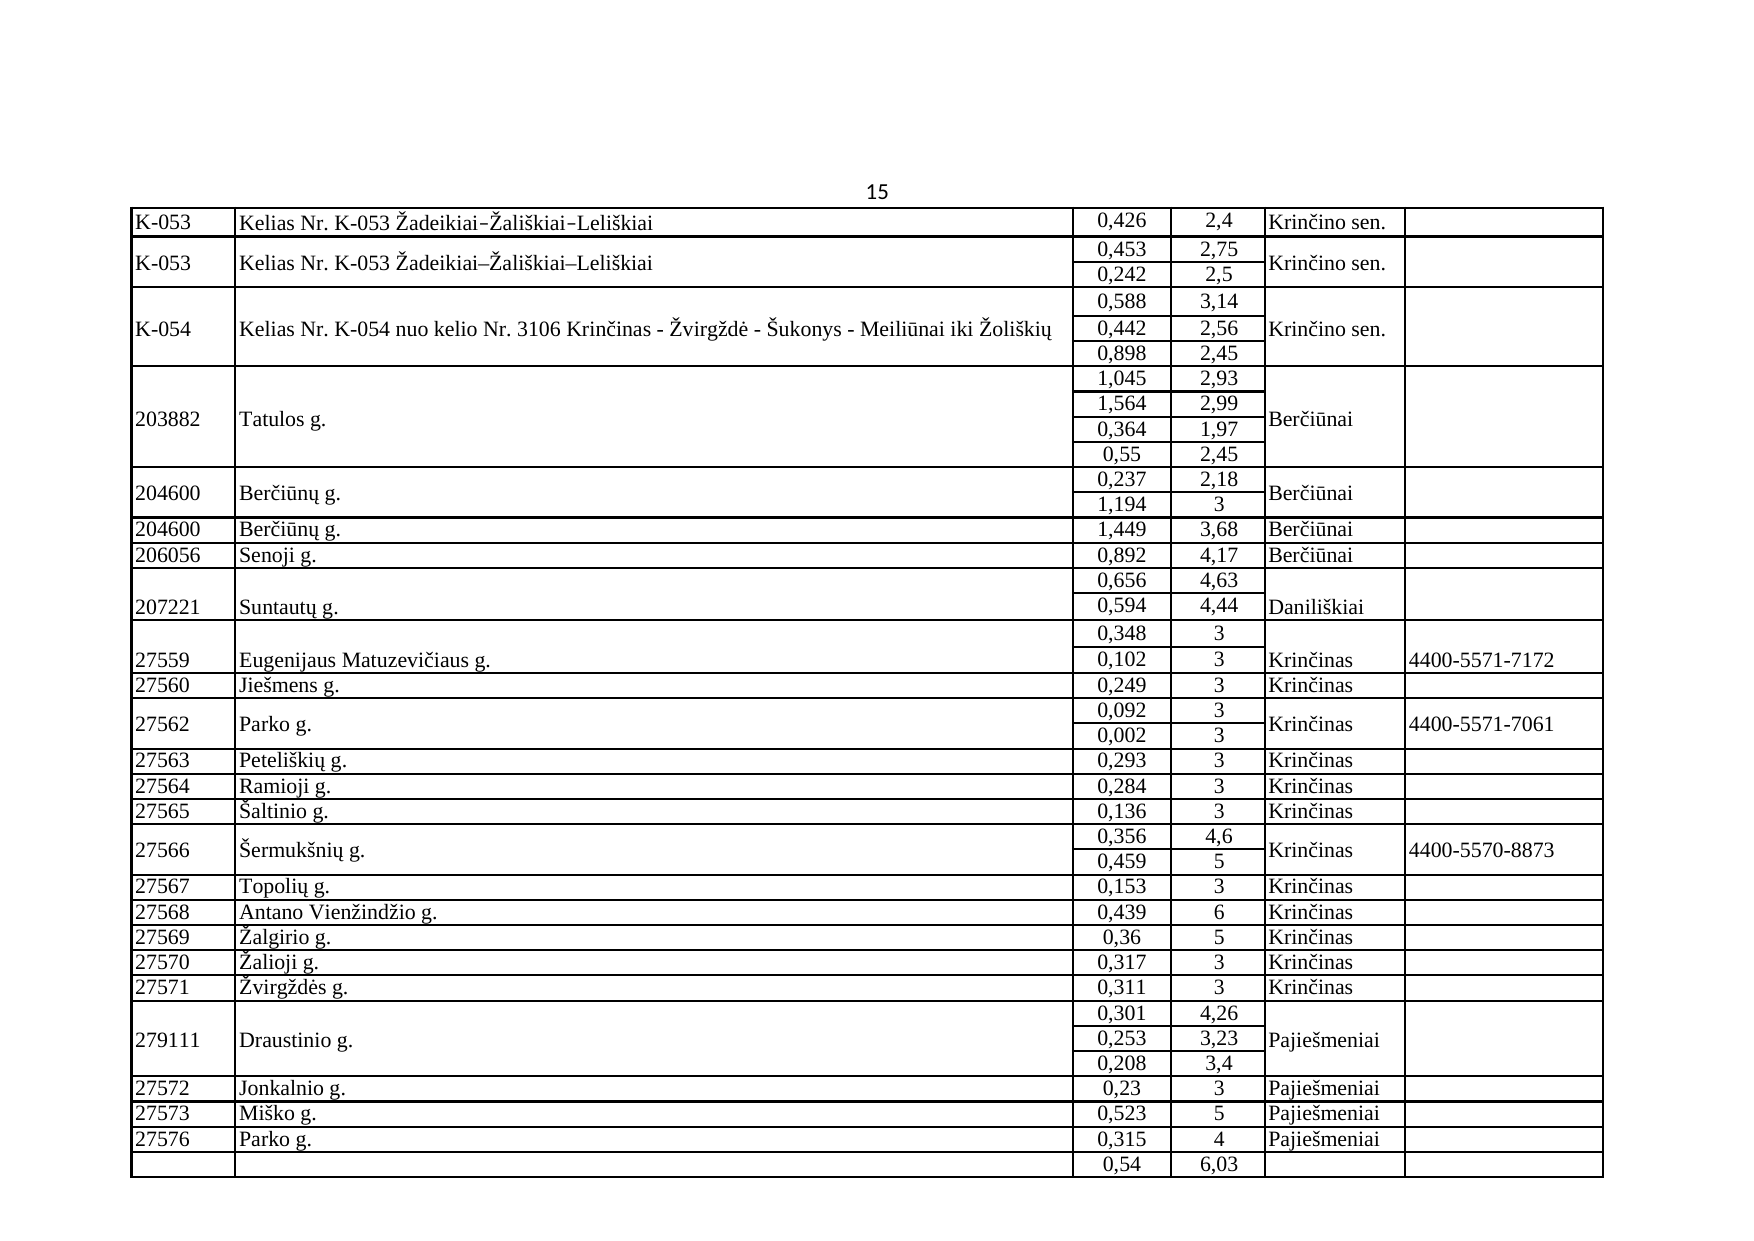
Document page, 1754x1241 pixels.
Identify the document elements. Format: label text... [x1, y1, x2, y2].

table_cell Senoji g. [236, 544, 1072, 567]
table_cell 0,242 [1074, 263, 1170, 286]
table_cell 27565 [133, 800, 234, 823]
table_cell 27570 [133, 951, 234, 974]
table_cell Žvirgždės g. [236, 976, 1072, 999]
table_cell [1406, 800, 1602, 823]
table_cell Krinčinas [1266, 976, 1404, 999]
table_cell Antano Vienžindžio g. [236, 901, 1072, 924]
table_cell 0,55 [1074, 443, 1170, 466]
table_cell 4 [1172, 1128, 1264, 1151]
table_cell 0,453 [1074, 238, 1170, 261]
table_cell 0,237 [1074, 468, 1170, 491]
table_cell 27559 [133, 621, 234, 672]
table_cell K-053 [133, 238, 234, 286]
table_cell 0,459 [1074, 850, 1170, 873]
table_cell 27568 [133, 901, 234, 924]
table_cell 4400-5571-7061 [1406, 699, 1602, 747]
table_cell Krinčinas [1266, 800, 1404, 823]
table_cell 2,99 [1172, 393, 1264, 416]
table_cell Krinčinas [1266, 951, 1404, 974]
table_cell Krinčino sen. [1266, 238, 1404, 286]
table_cell 0,442 [1074, 317, 1170, 340]
table_cell 0,54 [1074, 1153, 1170, 1176]
table_cell 0,315 [1074, 1128, 1170, 1151]
table_cell Šaltinio g. [236, 800, 1072, 823]
table_cell 3 [1172, 775, 1264, 798]
table_cell 27562 [133, 699, 234, 747]
table_cell 5 [1172, 850, 1264, 873]
table_cell Pajiešmeniai [1266, 1077, 1404, 1100]
table_cell 0,23 [1074, 1077, 1170, 1100]
table_cell [1406, 209, 1602, 235]
table_cell [1406, 288, 1602, 365]
table_cell Berčiūnų g. [236, 519, 1072, 542]
table_cell 3 [1172, 951, 1264, 974]
table_cell Krinčinas [1266, 825, 1404, 873]
table_cell 279111 [133, 1002, 234, 1075]
table_cell 1,564 [1074, 393, 1170, 416]
table_cell 4,63 [1172, 569, 1264, 592]
table_cell [1406, 901, 1602, 924]
table_cell 0,284 [1074, 775, 1170, 798]
table_cell 1,045 [1074, 367, 1170, 390]
table_cell 27566 [133, 825, 234, 873]
table_cell 3 [1172, 876, 1264, 899]
table_cell 27573 [133, 1103, 234, 1126]
table_cell Krinčinas [1266, 750, 1404, 773]
table_cell Krinčinas [1266, 926, 1404, 949]
table_cell 4,44 [1172, 594, 1264, 619]
table_cell Parko g. [236, 699, 1072, 747]
table_cell Pajiešmeniai [1266, 1128, 1404, 1151]
table_cell 3 [1172, 750, 1264, 773]
table_cell Krinčinas [1266, 775, 1404, 798]
table_cell 3,68 [1172, 519, 1264, 542]
table_cell 0,426 [1074, 209, 1170, 235]
table_cell Krinčinas [1266, 699, 1404, 747]
table_cell [1406, 569, 1602, 619]
table_cell [133, 1153, 234, 1176]
table_cell 0,293 [1074, 750, 1170, 773]
table_cell [1406, 238, 1602, 286]
table_cell 0,364 [1074, 418, 1170, 441]
table_cell [1406, 468, 1602, 516]
table_cell 0,588 [1074, 288, 1170, 315]
table_cell 27571 [133, 976, 234, 999]
table_cell 6,03 [1172, 1153, 1264, 1176]
table_cell 2,5 [1172, 263, 1264, 286]
table_cell Kelias Nr. K-053 Žadeikiai–Žališkiai–Leliškiai [236, 209, 1072, 235]
table_cell Žalgirio g. [236, 926, 1072, 949]
table_cell 2,45 [1172, 443, 1264, 466]
table_cell [1406, 1153, 1602, 1176]
table_cell Kelias Nr. K-054 nuo kelio Nr. 3106 Krinčinas - Žvirgždė - Šukonys - Meiliūnai iki Žoliškių [236, 288, 1072, 365]
table_cell [1406, 976, 1602, 999]
table_cell Berčiūnų g. [236, 468, 1072, 516]
table_cell 0,136 [1074, 800, 1170, 823]
table_cell 0,301 [1074, 1002, 1170, 1025]
table_cell Peteliškių g. [236, 750, 1072, 773]
table_cell 0,153 [1074, 876, 1170, 899]
table_cell [1406, 1002, 1602, 1075]
table_cell 0,594 [1074, 594, 1170, 619]
table_cell [236, 1153, 1072, 1176]
table_cell Šermukšnių g. [236, 825, 1072, 873]
table_cell 2,18 [1172, 468, 1264, 491]
table_cell 204600 [133, 519, 234, 542]
table_cell [1406, 876, 1602, 899]
table_cell 0,656 [1074, 569, 1170, 592]
table_cell 1,97 [1172, 418, 1264, 441]
table_cell 3 [1172, 800, 1264, 823]
table_cell K-053 [133, 209, 234, 235]
table_cell 27569 [133, 926, 234, 949]
table_cell Krinčinas [1266, 621, 1404, 672]
table_cell 3,23 [1172, 1027, 1264, 1050]
table_cell Draustinio g. [236, 1002, 1072, 1075]
table_cell 3,14 [1172, 288, 1264, 315]
table_cell 0,348 [1074, 621, 1170, 646]
table_cell 207221 [133, 569, 234, 619]
table_cell 3 [1172, 621, 1264, 646]
table_cell [1406, 926, 1602, 949]
table_cell 3 [1172, 699, 1264, 722]
table_cell 4400-5571-7172 [1406, 621, 1602, 672]
table_cell 3 [1172, 724, 1264, 747]
table_cell 203882 [133, 367, 234, 466]
table_cell 0,36 [1074, 926, 1170, 949]
table_cell 27572 [133, 1077, 234, 1100]
table_cell Berčiūnai [1266, 367, 1404, 466]
table_cell 27563 [133, 750, 234, 773]
table_cell 0,253 [1074, 1027, 1170, 1050]
table_cell [1406, 1103, 1602, 1126]
table_cell Ramioji g. [236, 775, 1072, 798]
table_cell [1406, 519, 1602, 542]
table_cell Pajiešmeniai [1266, 1002, 1404, 1075]
table_cell Krinčino sen. [1266, 288, 1404, 365]
table_cell Krinčinas [1266, 901, 1404, 924]
table_cell 0,898 [1074, 342, 1170, 365]
table_cell Topolių g. [236, 876, 1072, 899]
table_cell 204600 [133, 468, 234, 516]
table_cell 4400-5570-8873 [1406, 825, 1602, 873]
table_cell 0,892 [1074, 544, 1170, 567]
table_cell Miško g. [236, 1103, 1072, 1126]
table_cell Eugenijaus Matuzevičiaus g. [236, 621, 1072, 672]
table_cell [1406, 750, 1602, 773]
table_cell Krinčinas [1266, 674, 1404, 697]
table_cell 27567 [133, 876, 234, 899]
table_cell 5 [1172, 926, 1264, 949]
table_cell 3 [1172, 648, 1264, 672]
table_cell [1406, 1128, 1602, 1151]
table_cell 2,45 [1172, 342, 1264, 365]
table_cell [1406, 544, 1602, 567]
table_cell 2,75 [1172, 238, 1264, 261]
table_cell [1406, 1077, 1602, 1100]
table_cell 27564 [133, 775, 234, 798]
table_cell 2,56 [1172, 317, 1264, 340]
table_cell 0,102 [1074, 648, 1170, 672]
table_cell 0,249 [1074, 674, 1170, 697]
table_cell Krinčinas [1266, 876, 1404, 899]
table_cell 1,194 [1074, 493, 1170, 516]
table_cell Berčiūnai [1266, 519, 1404, 542]
table_cell Pajiešmeniai [1266, 1103, 1404, 1126]
table_cell 3,4 [1172, 1052, 1264, 1075]
table_cell K-054 [133, 288, 234, 365]
table_cell 27576 [133, 1128, 234, 1151]
table_cell Daniliškiai [1266, 569, 1404, 619]
table_cell 0,356 [1074, 825, 1170, 848]
table_cell Jonkalnio g. [236, 1077, 1072, 1100]
table_cell Žalioji g. [236, 951, 1072, 974]
table_cell 0,317 [1074, 951, 1170, 974]
table_cell 0,439 [1074, 901, 1170, 924]
table_cell Tatulos g. [236, 367, 1072, 466]
table_cell 1,449 [1074, 519, 1170, 542]
table_cell 27560 [133, 674, 234, 697]
table_cell 0,208 [1074, 1052, 1170, 1075]
table_cell 5 [1172, 1103, 1264, 1126]
table_cell [1406, 674, 1602, 697]
table_cell 2,93 [1172, 367, 1264, 390]
table_cell 3 [1172, 674, 1264, 697]
table_cell 206056 [133, 544, 234, 567]
table_cell Jiešmens g. [236, 674, 1072, 697]
table_cell [1406, 367, 1602, 466]
table_cell 0,002 [1074, 724, 1170, 747]
table_cell Suntautų g. [236, 569, 1072, 619]
table_cell Berčiūnai [1266, 468, 1404, 516]
table_cell 4,6 [1172, 825, 1264, 848]
table_cell 3 [1172, 976, 1264, 999]
table_cell [1406, 951, 1602, 974]
table_cell Krinčino sen. [1266, 209, 1404, 235]
table_cell Kelias Nr. K-053 Žadeikiai–Žališkiai–Leliškiai [236, 238, 1072, 286]
table_cell 3 [1172, 1077, 1264, 1100]
table_cell 3 [1172, 493, 1264, 516]
table_cell 6 [1172, 901, 1264, 924]
table_cell 0,311 [1074, 976, 1170, 999]
table_cell 4,17 [1172, 544, 1264, 567]
table_cell 0,092 [1074, 699, 1170, 722]
table_cell Berčiūnai [1266, 544, 1404, 567]
table_cell Parko g. [236, 1128, 1072, 1151]
table_cell [1406, 775, 1602, 798]
table_cell 4,26 [1172, 1002, 1264, 1025]
table_cell 0,523 [1074, 1103, 1170, 1126]
table_cell [1266, 1153, 1404, 1176]
table_cell 2,4 [1172, 209, 1264, 235]
